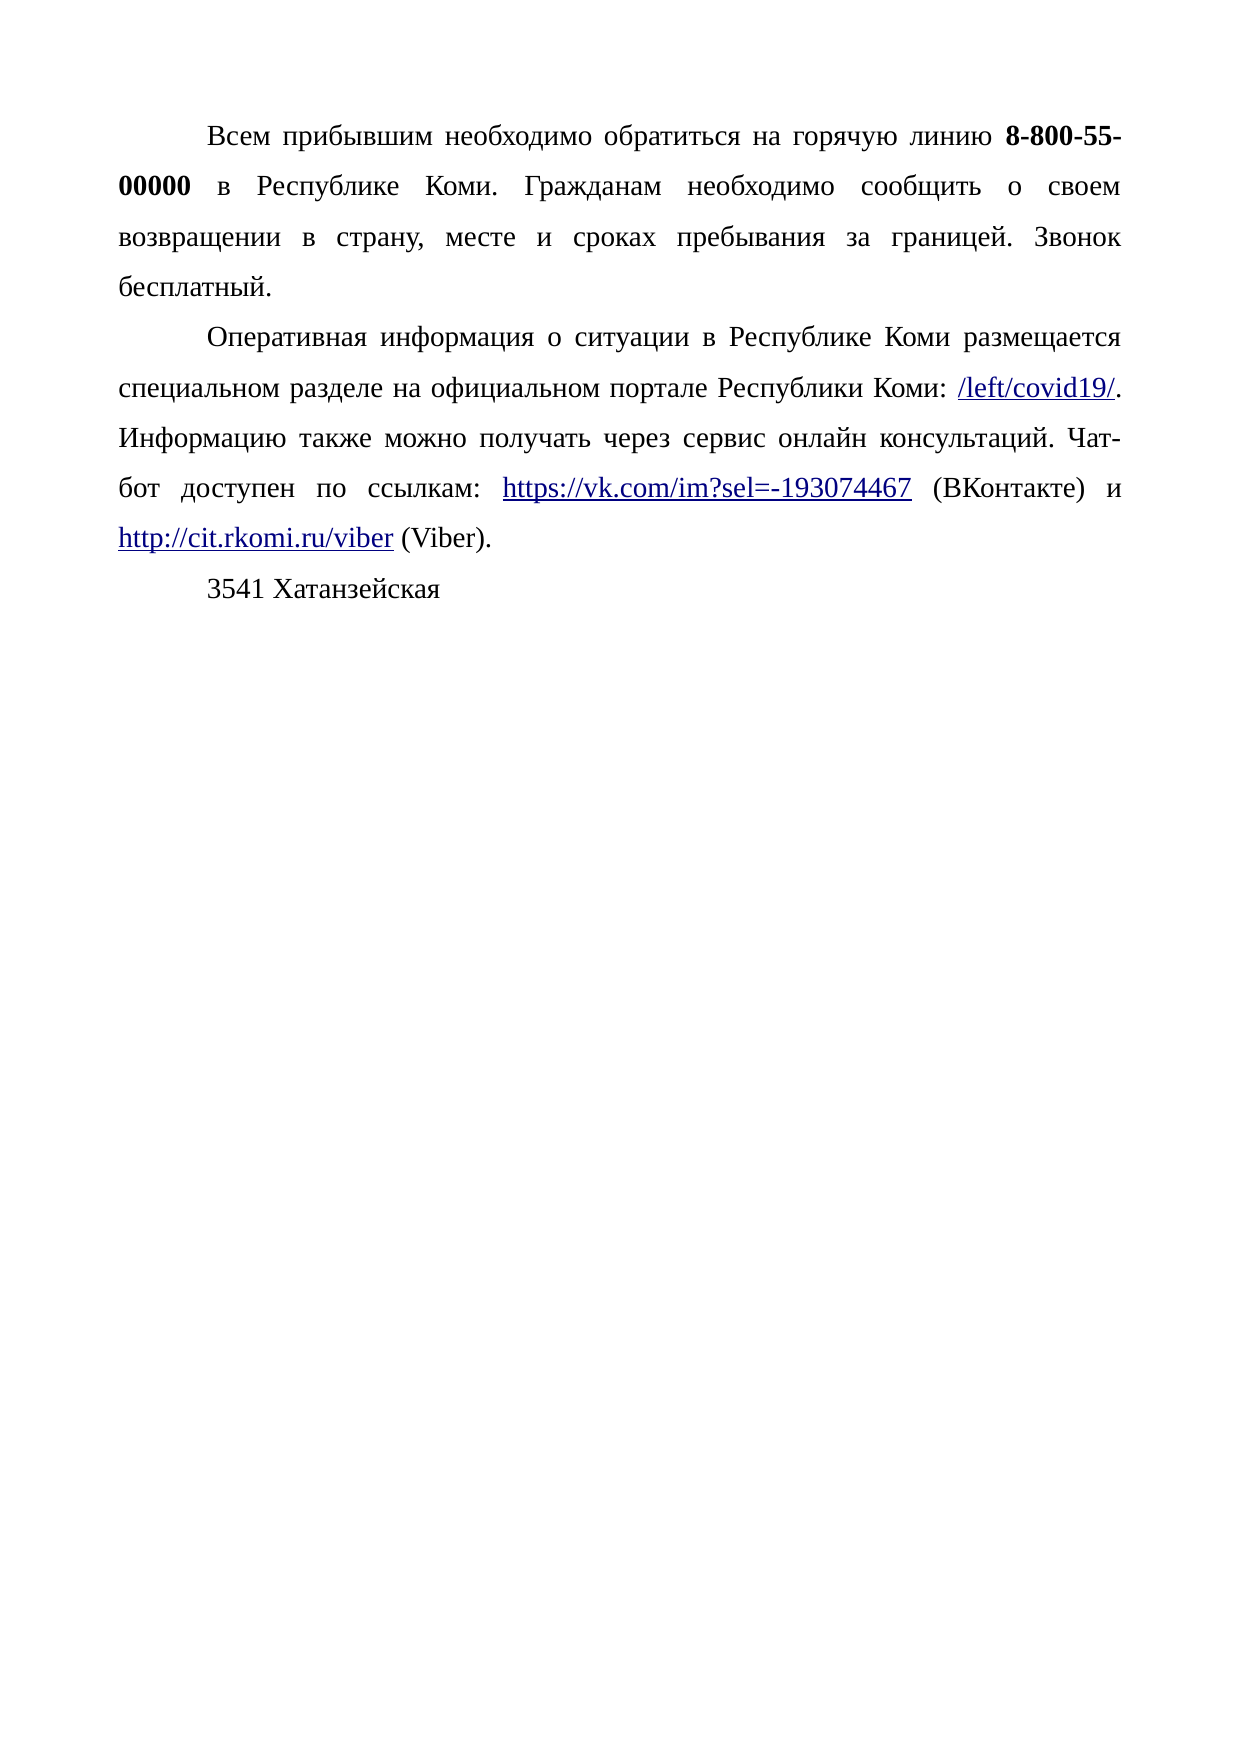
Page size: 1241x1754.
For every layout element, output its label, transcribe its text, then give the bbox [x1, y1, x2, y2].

text 3541 Хатанзейская [118, 571, 1122, 604]
text Оперативная информация о ситуации в Республике Коми размещается специальном разделе на официальном портале Республики Коми: /left/covid19/. Информацию также можно получать через сервис онлайн консультаций. Чат-бот доступен по ссылкам: https://vk.com/im?sel=-193074467 (ВКонтакте) и http://cit.rkomi.ru/viber (Viber). [118, 319, 1122, 554]
text Всем прибывшим необходимо обратиться на горячую линию 8-800-55-00000 в Республике Коми. Гражданам необходимо сообщить о своем возвращении в страну, месте и сроках пребывания за границей. Звонок бесплатный. [118, 118, 1122, 303]
